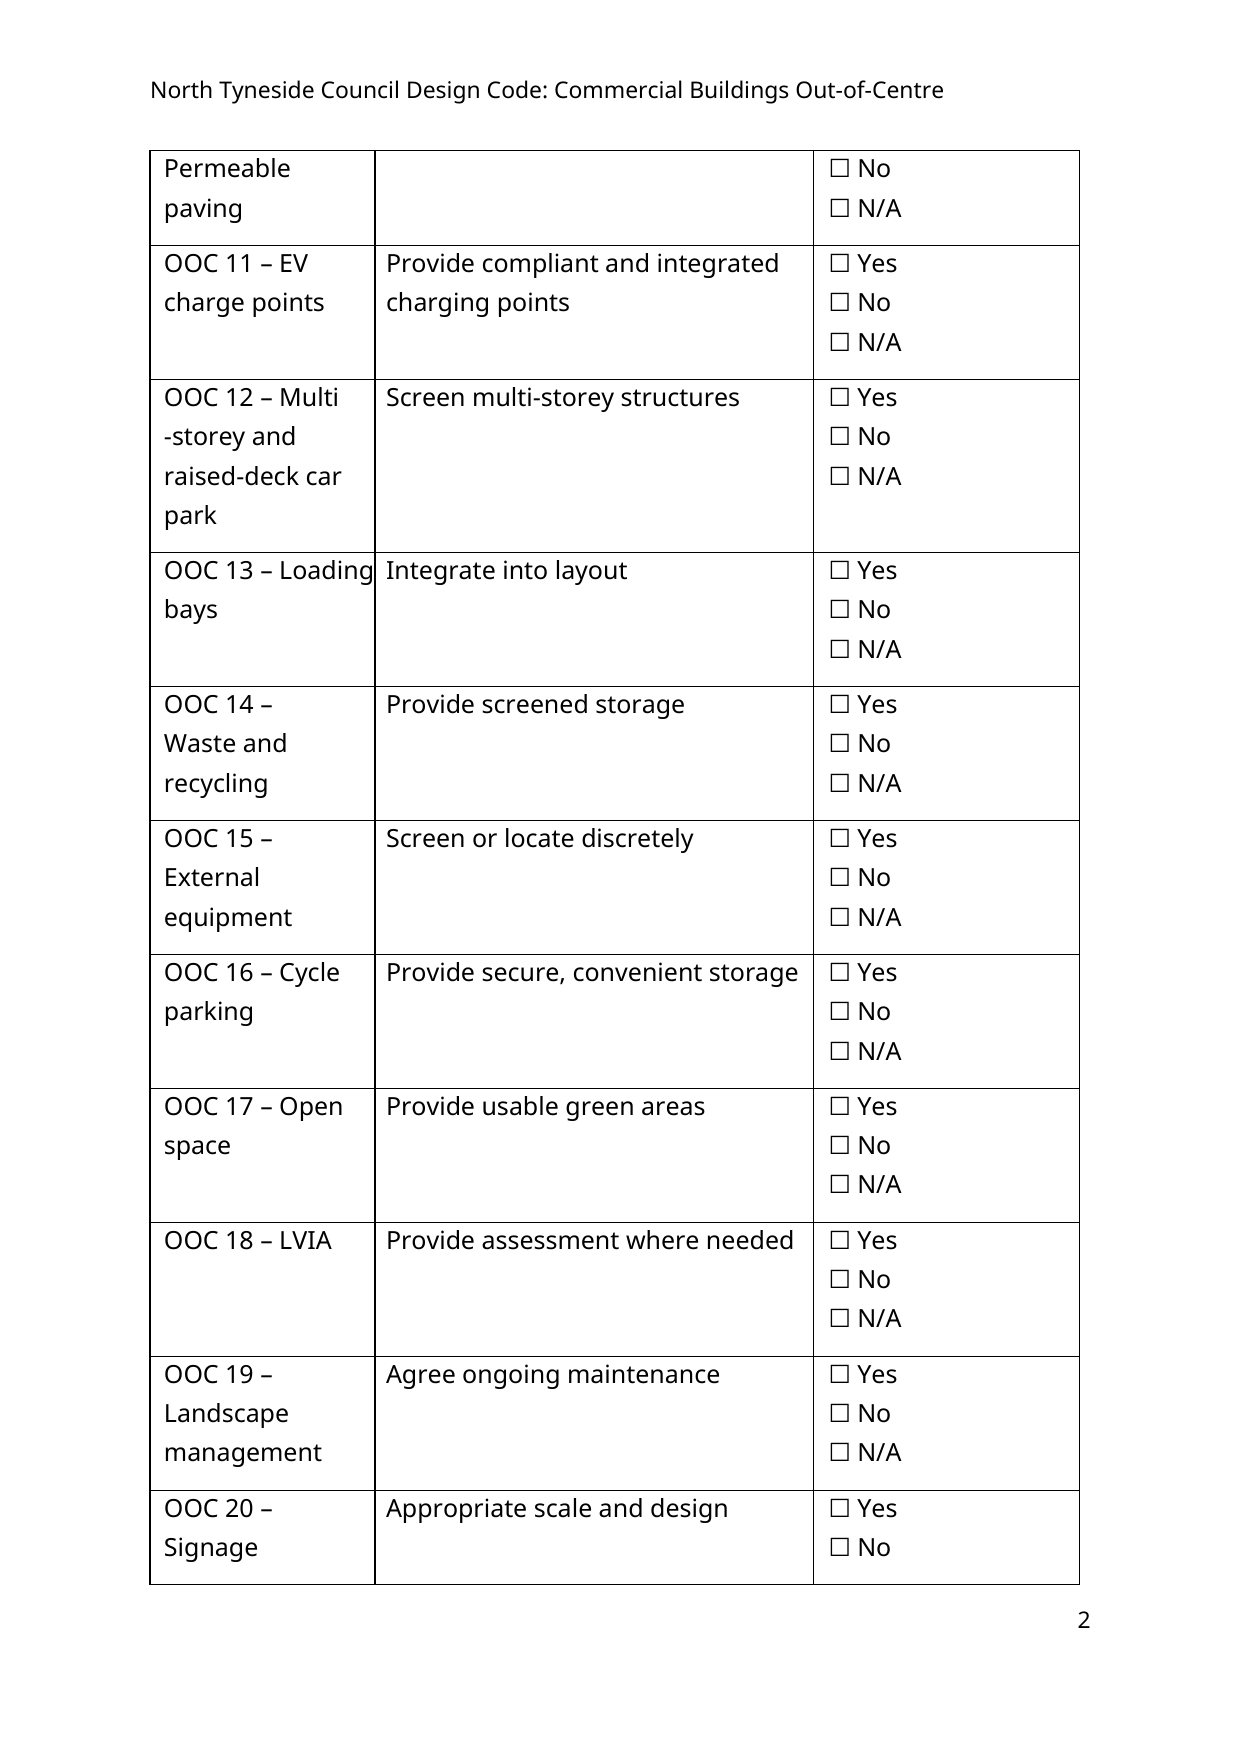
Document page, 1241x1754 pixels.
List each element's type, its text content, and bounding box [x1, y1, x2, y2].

table_cell ☐ Yes ☐ No ☐ N/A [814, 553, 1079, 686]
table_cell ☐ Yes ☐ No ☐ N/A [814, 1089, 1079, 1222]
table_cell ☐ Yes ☐ No ☐ N/A [814, 821, 1079, 954]
table_cell Agree ongoing maintenance [376, 1357, 813, 1489]
table_cell Provide screened storage [376, 687, 813, 820]
table_cell Provide compliant and integrated charging points [376, 246, 813, 379]
table_cell ☐ Yes ☐ No ☐ N/A [814, 380, 1079, 552]
table_cell ☐ No ☐ N/A [814, 151, 1079, 245]
table_cell OOC 20 – Signage [151, 1491, 374, 1584]
table_cell [376, 151, 813, 245]
table_cell Appropriate scale and design [376, 1491, 813, 1584]
table_cell Provide assessment where needed [376, 1223, 813, 1356]
table_cell ☐ Yes ☐ No ☐ N/A [814, 955, 1079, 1088]
table_cell ☐ Yes ☐ No ☐ N/A [814, 1357, 1079, 1489]
table_cell Integrate into layout [376, 553, 813, 686]
table_cell OOC 11 – EV charge points [151, 246, 374, 379]
table_cell OOC 13 – Loading bays [151, 553, 374, 686]
table_cell Permeable paving [151, 151, 374, 245]
table_cell OOC 19 – Landscape management [151, 1357, 374, 1489]
table_cell ☐ Yes ☐ No ☐ N/A [814, 246, 1079, 379]
table_cell Screen or locate discretely [376, 821, 813, 954]
table_cell ☐ Yes ☐ No ☐ N/A [814, 687, 1079, 820]
table_cell Provide secure, convenient storage [376, 955, 813, 1088]
table_cell OOC 18 – LVIA [151, 1223, 374, 1356]
table_cell OOC 15 – External equipment [151, 821, 374, 954]
table_cell OOC 14 – Waste and recycling [151, 687, 374, 820]
table_cell Provide usable green areas [376, 1089, 813, 1222]
table_cell Screen multi-storey structures [376, 380, 813, 552]
table_cell ☐ Yes ☐ No [814, 1491, 1079, 1584]
table_cell OOC 16 – Cycle parking [151, 955, 374, 1088]
table_cell OOC 12 – Multi ‑storey and raised‑deck car park [151, 380, 374, 552]
table_cell OOC 17 – Open space [151, 1089, 374, 1222]
table_cell ☐ Yes ☐ No ☐ N/A [814, 1223, 1079, 1356]
